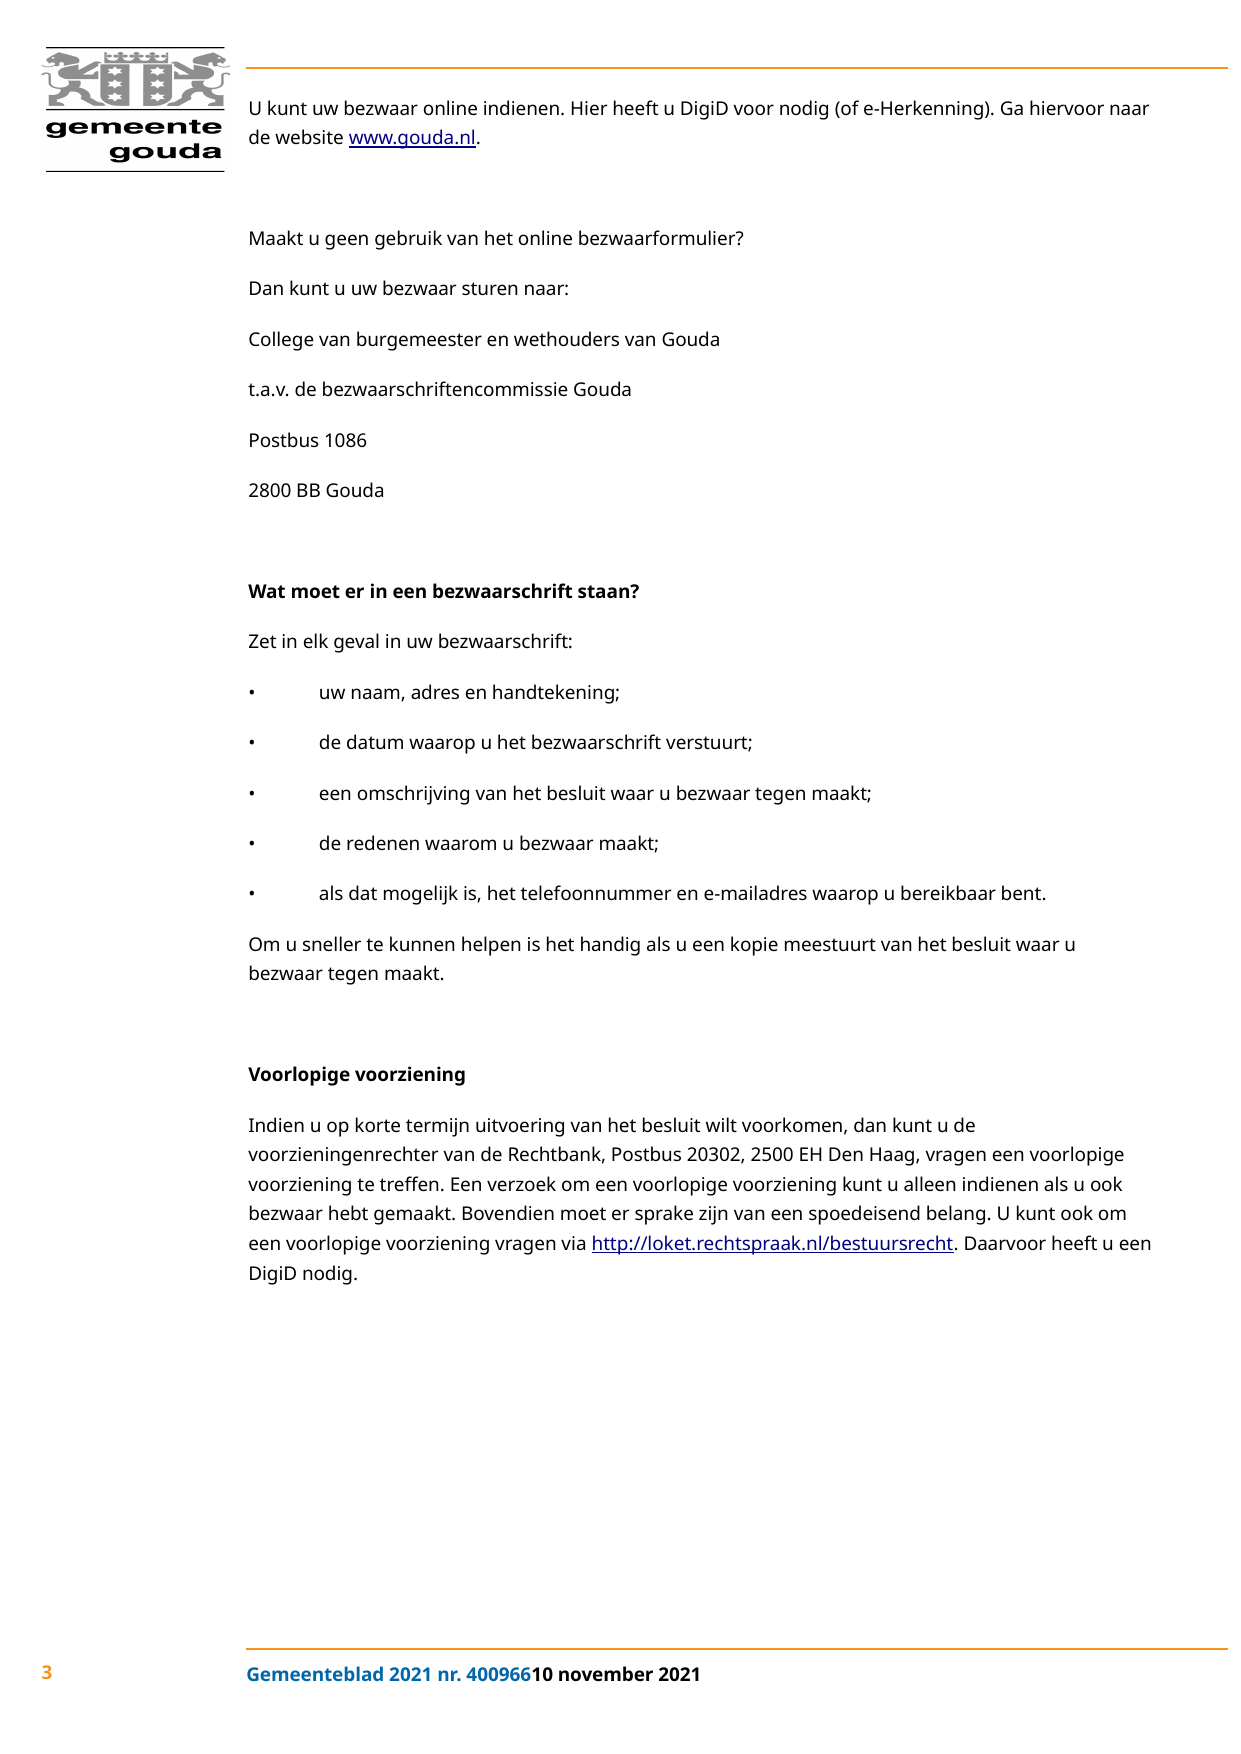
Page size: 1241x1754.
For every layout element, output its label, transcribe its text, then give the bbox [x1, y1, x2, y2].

text Wat moet er in een bezwaarschrift staan? [248, 578, 1152, 604]
text Zet in elk geval in uw bezwaarschrift: [248, 628, 1152, 654]
text Indien u op korte termijn uitvoering van het besluit wilt voorkomen, dan kunt u de voorzieningenrechter van de Rechtbank, Postbus 20302, 2500 EH Den Haag, vragen een voorlopige voorziening te treffen. Een verzoek om een voorlopige voorziening kunt u alleen indienen als u ook bezwaar hebt gemaakt. Bovendien moet er sprake zijn van een spoedeisend belang. U kunt ook om een voorlopige voorziening vragen via http://loket.rechtspraak.nl/bestuursrecht. Daarvoor heeft u een DigiD nodig. [248, 1112, 1152, 1286]
text t.a.v. de bezwaarschriftencommissie Gouda [248, 376, 1152, 402]
text • de datum waarop u het bezwaarschrift verstuurt; [248, 729, 1152, 755]
text Om u sneller te kunnen helpen is het handig als u een kopie meestuurt van het besluit waar u bezwaar tegen maakt. [248, 931, 1152, 986]
text Postbus 1086 [248, 427, 1152, 453]
text • uw naam, adres en handtekening; [248, 679, 1152, 705]
text Voorlopige voorziening [248, 1061, 1152, 1087]
text • een omschrijving van het besluit waar u bezwaar tegen maakt; [248, 780, 1152, 806]
text Maakt u geen gebruik van het online bezwaarformulier? [248, 225, 1152, 251]
text • als dat mogelijk is, het telefoonnummer en e-mailadres waarop u bereikbaar bent. [248, 881, 1152, 906]
text • de redenen waarom u bezwaar maakt; [248, 830, 1152, 856]
text U kunt uw bezwaar online indienen. Hier heeft u DigiD voor nodig (of e-Herkenning). Ga hiervoor naar de website www.gouda.nl. [248, 95, 1152, 150]
text College van burgemeester en wethouders van Gouda [248, 326, 1152, 352]
text Dan kunt u uw bezwaar sturen naar: [248, 276, 1152, 301]
text 2800 BB Gouda [248, 477, 1152, 503]
picture [41, 47, 231, 172]
